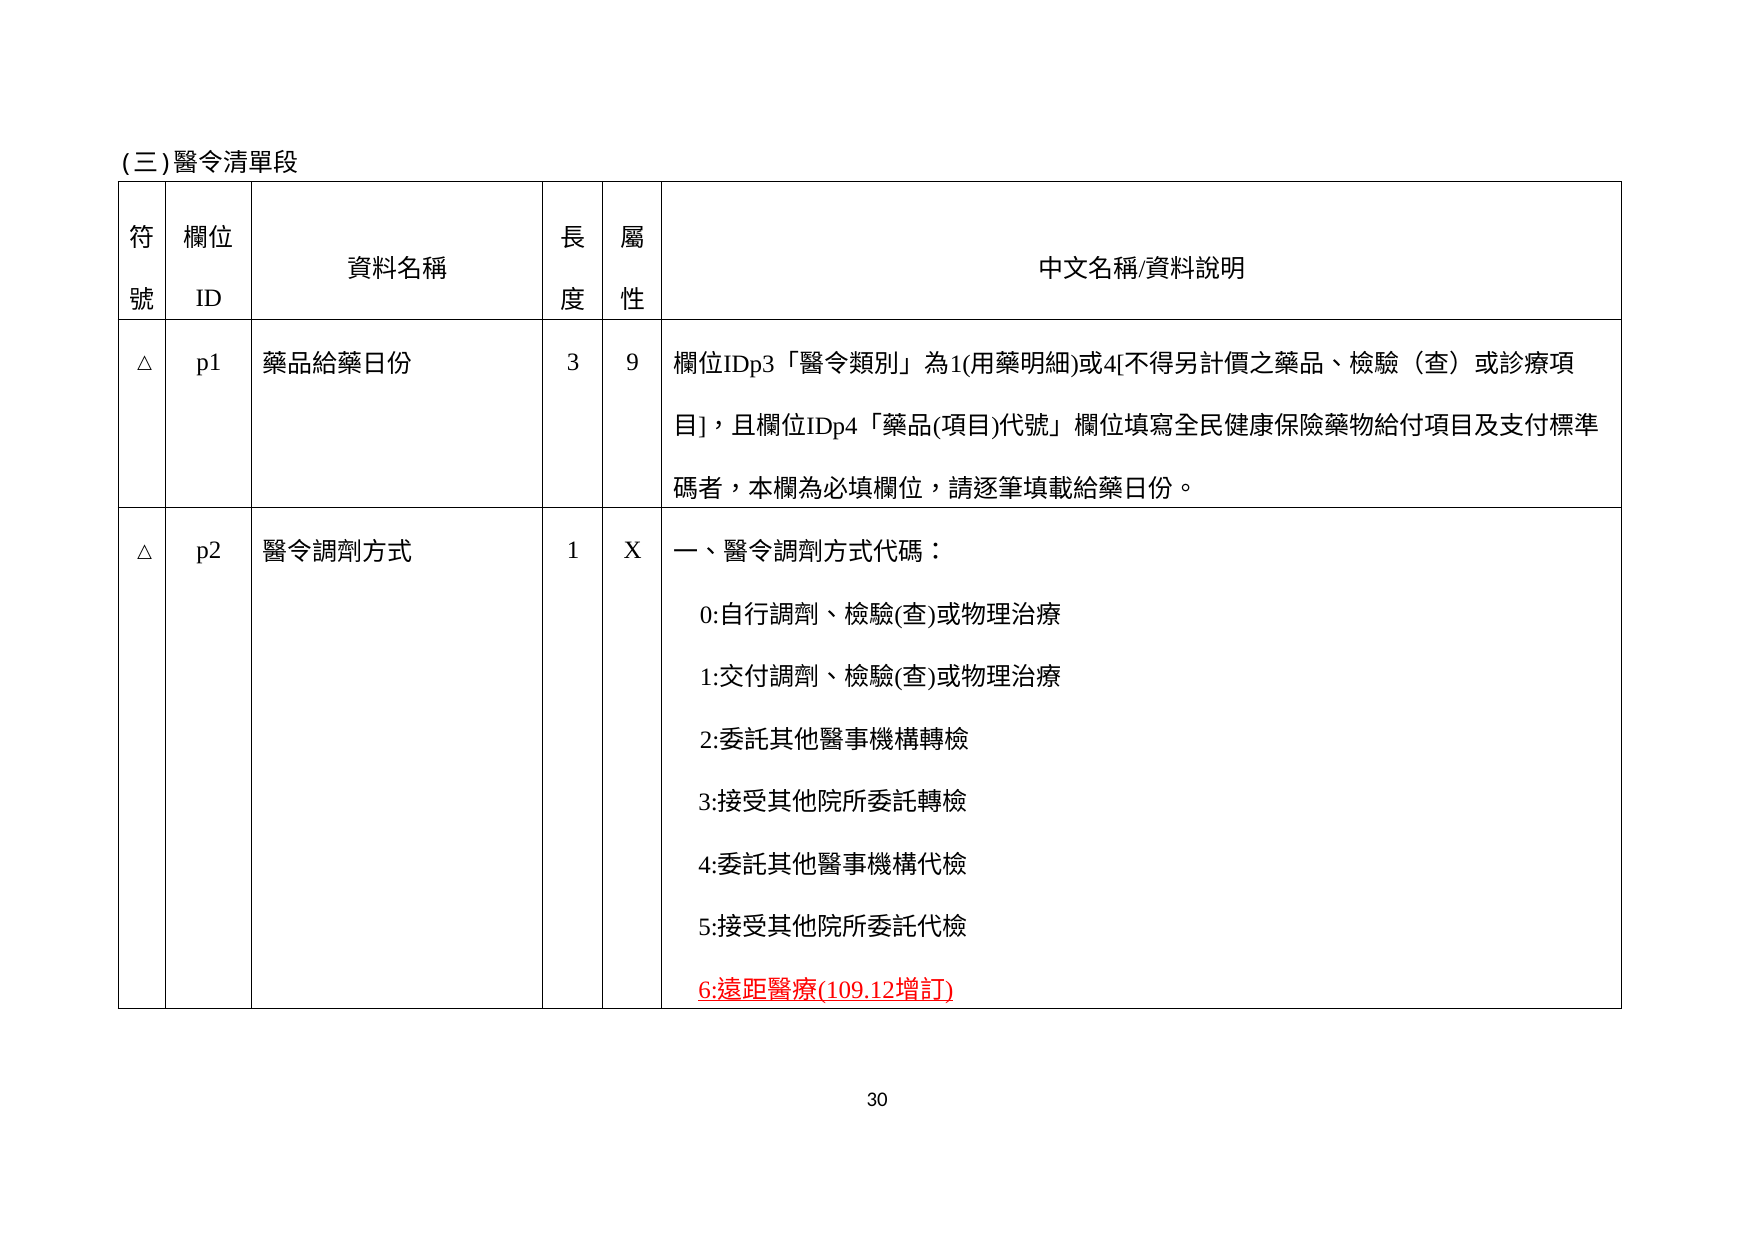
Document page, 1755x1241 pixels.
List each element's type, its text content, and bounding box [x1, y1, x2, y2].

table_header 資料名稱 [252, 182, 542, 318]
table_cell X [603, 508, 661, 1008]
table_cell p2 [166, 508, 251, 1008]
table_cell △ [119, 508, 165, 1008]
table_cell 3 [543, 320, 602, 507]
table_header 欄位ID [166, 182, 251, 318]
table_cell 藥品給藥日份 [252, 320, 542, 507]
table_header 中文名稱/資料說明 [662, 182, 1621, 318]
text (三)醫令清單段 [118, 119, 1636, 181]
table_header 符號 [119, 182, 165, 318]
table_cell 9 [603, 320, 661, 507]
table_header 長度 [543, 182, 602, 318]
table_cell 一、醫令調劑方式代碼： 0:自行調劑、檢驗(查)或物理治療 1:交付調劑、檢驗(查)或物理治療 2:委託其他醫事機構轉檢 3:接受其他院所委託轉檢 4:委託其他醫事機構代檢 5:接受其他院所委託代檢 6:遠距醫療(109.12增訂) [662, 508, 1621, 1008]
table_cell △ [119, 320, 165, 507]
table_cell p1 [166, 320, 251, 507]
table_cell 1 [543, 508, 602, 1008]
table_header 屬性 [603, 182, 661, 318]
table_cell 醫令調劑方式 [252, 508, 542, 1008]
table_cell 欄位IDp3「醫令類別」為1(用藥明細)或4[不得另計價之藥品、檢驗（查）或診療項目]，且欄位IDp4「藥品(項目)代號」欄位填寫全民健康保險藥物給付項目及支付標準碼者，本欄為必填欄位，請逐筆填載給藥日份。 [662, 320, 1621, 507]
